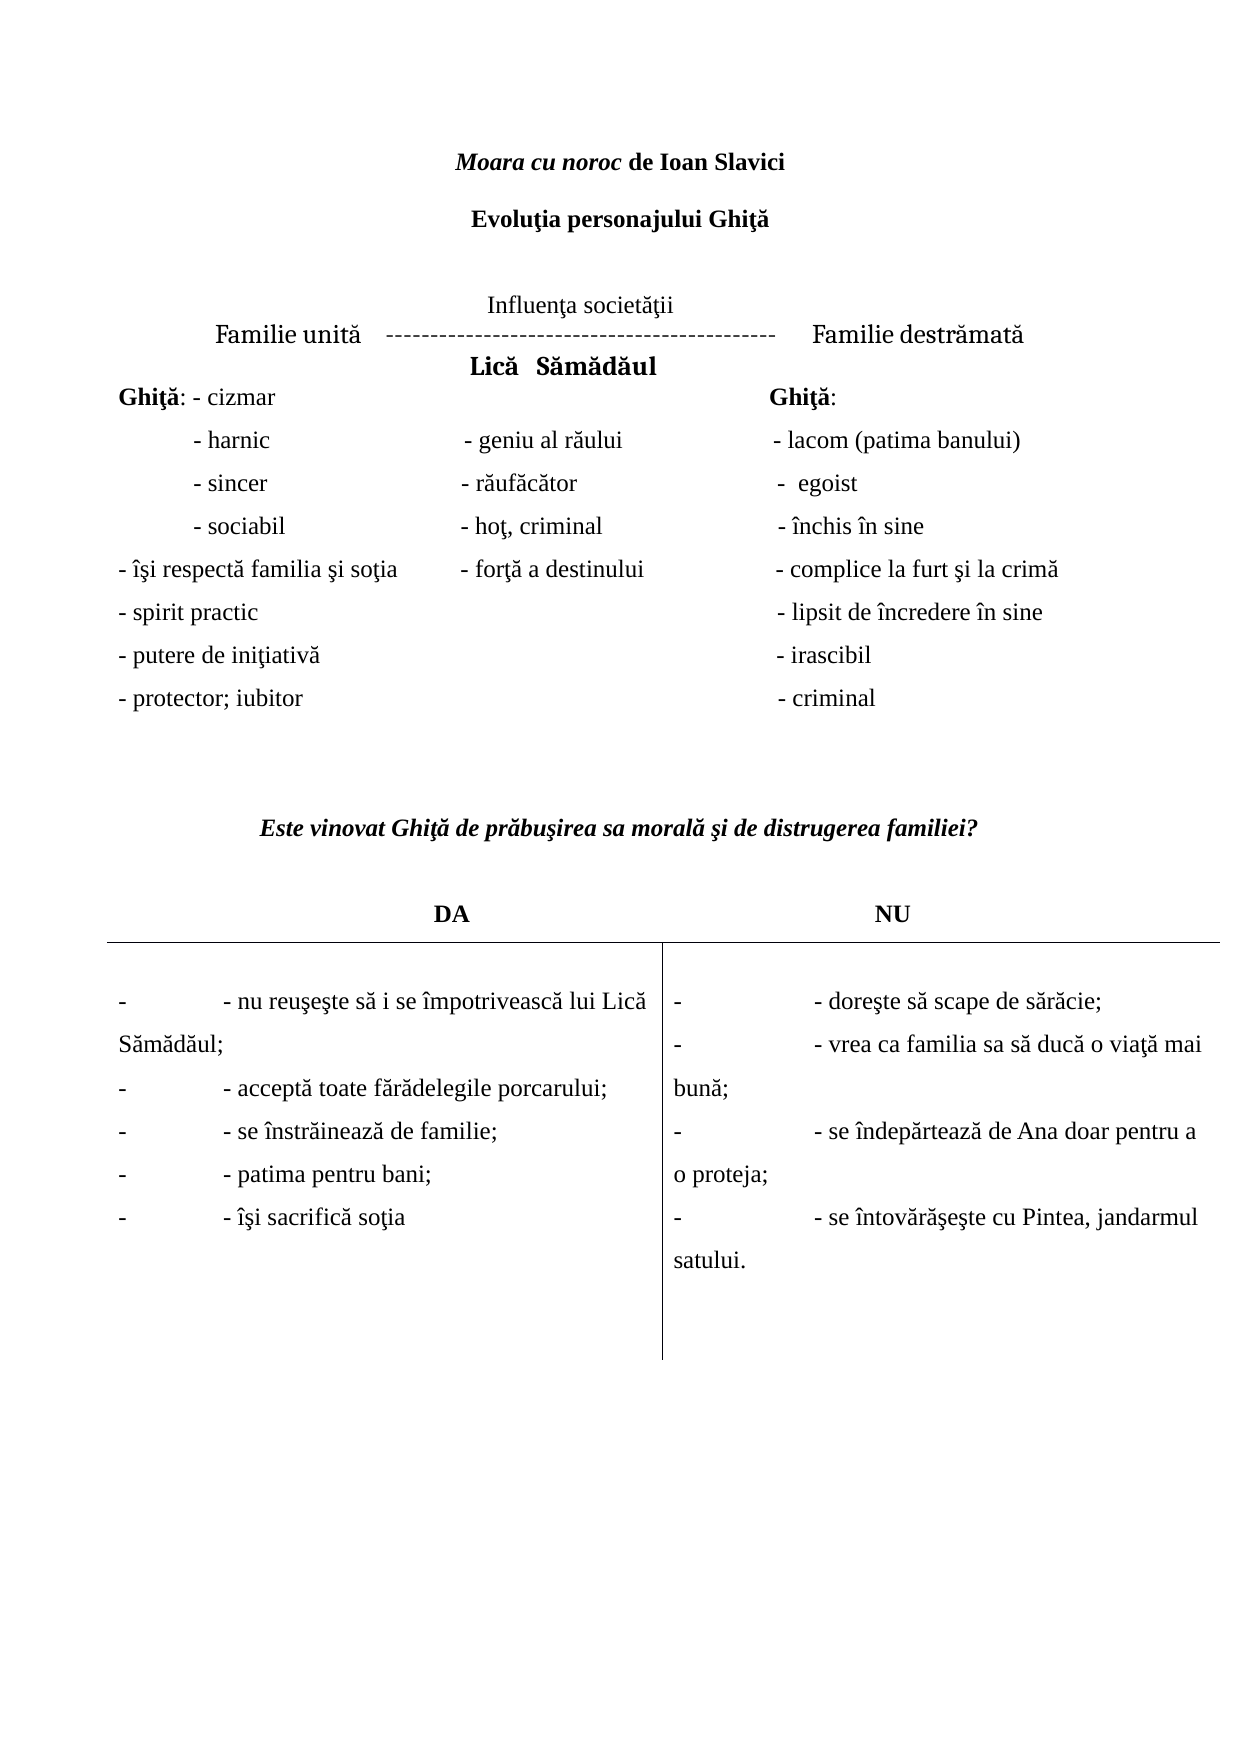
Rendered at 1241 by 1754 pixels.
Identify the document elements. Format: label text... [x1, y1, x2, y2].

text Este vinovat Ghiţă de prăbuşirea sa morală şi de distrugerea familiei? [118, 813, 1122, 842]
text - îşi respectă familia şi soţia - forţă a destinului - complice la furt şi la crimă [118, 554, 1122, 583]
subtitle Lică Sămădăul [118, 351, 1122, 382]
text DA NU [118, 899, 1122, 928]
subtitle Familie unită -------------------------------------------- Familie destrămată [118, 319, 1122, 351]
text - harnic - geniu al răului - lacom (patima banului) [118, 425, 1122, 453]
table_header - nu reuşeşte să i se împotrivească lui Lică Sămădăul; - acceptă toate fărădelegile porcarului; - se înstrăinează de familie; - patima pentru bani; - îşi sacrifică soţia [107, 943, 662, 1360]
text Ghiţă: - cizmar Ghiţă: [118, 382, 1122, 410]
text Influenţa societăţii [118, 291, 1122, 319]
table_header - doreşte să scape de sărăcie; - vrea ca familia sa să ducă o viaţă mai bună; - se îndepărtează de Ana doar pentru a o proteja; - se întovărăşeşte cu Pintea, jandarmul satului. [663, 943, 1219, 1360]
text - putere de iniţiativă - irascibil [118, 640, 1122, 669]
text - sincer - răufăcător - egoist [118, 468, 1122, 497]
text - sociabil - hoţ, criminal - închis în sine [118, 511, 1122, 540]
text Evoluţia personajului Ghiţă [118, 204, 1122, 233]
text Moara cu noroc de Ioan Slavici [118, 147, 1122, 176]
text - spirit practic - lipsit de încredere în sine [118, 597, 1122, 626]
text - protector; iubitor - criminal [118, 683, 1122, 712]
